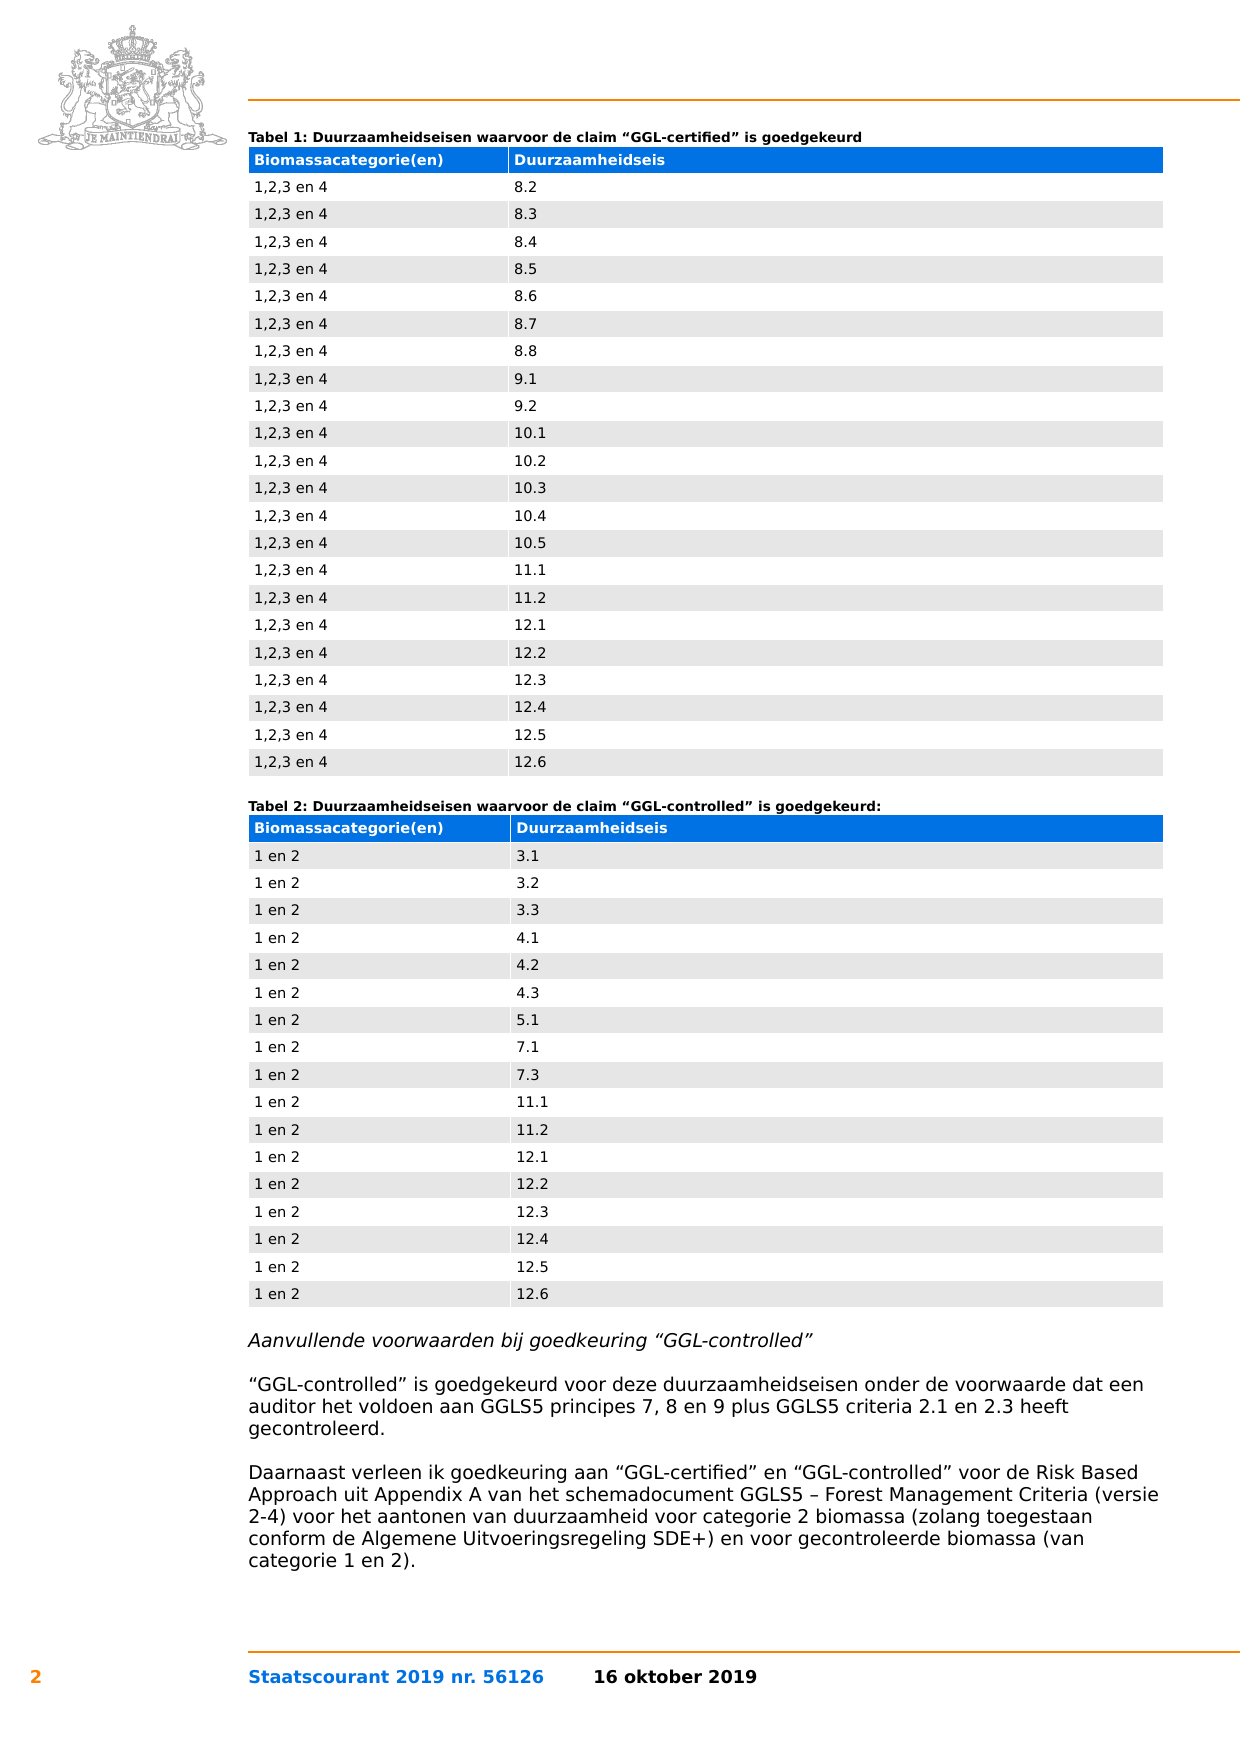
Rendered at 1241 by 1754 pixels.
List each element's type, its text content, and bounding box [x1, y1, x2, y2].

table_cell 12.6 [509, 749, 1163, 776]
table_cell 11.1 [509, 558, 1163, 584]
table_cell 11.2 [511, 1117, 1163, 1143]
table_cell 1,2,3 en 4 [249, 558, 508, 584]
table_cell 11.2 [509, 585, 1163, 611]
table_cell 1,2,3 en 4 [249, 284, 508, 310]
table_cell 12.3 [511, 1199, 1163, 1225]
table_cell 8.5 [509, 256, 1163, 283]
table_cell 8.6 [509, 284, 1163, 310]
table_cell 4.1 [511, 925, 1163, 951]
table_cell 1,2,3 en 4 [249, 366, 508, 392]
text “GGL-controlled” is goedgekeurd voor deze duurzaamheidseisen onder de voorwaarde dat een auditor het voldoen aan GGLS5 principes 7, 8 en 9 plus GGLS5 criteria 2.1 en 2.3 heeft gecontroleerd. [248, 1374, 1163, 1440]
table_cell 8.2 [509, 174, 1163, 200]
table_cell 11.1 [511, 1089, 1163, 1116]
table_cell 1 en 2 [249, 980, 510, 1006]
table_cell 3.3 [511, 898, 1163, 924]
table_cell 1 en 2 [249, 1199, 510, 1225]
table_cell 4.3 [511, 980, 1163, 1006]
table_cell 12.4 [509, 695, 1163, 721]
table_cell 12.5 [511, 1254, 1163, 1280]
table_cell 1,2,3 en 4 [249, 695, 508, 721]
table_cell 1,2,3 en 4 [249, 640, 508, 666]
table_cell 1,2,3 en 4 [249, 421, 508, 447]
table_cell 1 en 2 [249, 925, 510, 951]
table_cell Duurzaamheidseis [509, 147, 1163, 173]
table_cell 1,2,3 en 4 [249, 229, 508, 255]
table_cell 1,2,3 en 4 [249, 530, 508, 557]
table_cell 1,2,3 en 4 [249, 448, 508, 474]
table_cell Duurzaamheidseis [511, 815, 1163, 842]
table_header Tabel 1: Duurzaamheidseisen waarvoor de claim “GGL-certified” is goedgekeurd [248, 130, 1163, 146]
table_cell 1 en 2 [249, 1007, 510, 1033]
table_cell 7.1 [511, 1035, 1163, 1061]
table_cell 1,2,3 en 4 [249, 613, 508, 639]
table_cell Biomassacategorie(en) [249, 815, 510, 842]
table_cell 10.2 [509, 448, 1163, 474]
table_cell 12.6 [511, 1281, 1163, 1307]
table_cell 9.1 [509, 366, 1163, 392]
table_cell 4.2 [511, 953, 1163, 979]
table_cell 1 en 2 [249, 953, 510, 979]
picture [38, 25, 227, 150]
table_cell 12.4 [511, 1226, 1163, 1253]
table_cell 1,2,3 en 4 [249, 475, 508, 502]
table_cell 12.1 [511, 1144, 1163, 1171]
table_cell 1 en 2 [249, 1254, 510, 1280]
text Daarnaast verleen ik goedkeuring aan “GGL-certified” en “GGL-controlled” voor de Risk Based Approach uit Appendix A van het schemadocument GGLS5 – Forest Management Criteria (versie 2-4) voor het aantonen van duurzaamheid voor categorie 2 biomassa (zolang toegestaan conform de Algemene Uitvoeringsregeling SDE+) en voor gecontroleerde biomassa (van categorie 1 en 2). [248, 1462, 1163, 1572]
table_cell 1,2,3 en 4 [249, 311, 508, 337]
table_cell 9.2 [509, 393, 1163, 419]
table_cell 1 en 2 [249, 1144, 510, 1171]
table_cell 10.1 [509, 421, 1163, 447]
table_cell 1,2,3 en 4 [249, 256, 508, 283]
table_cell 1,2,3 en 4 [249, 722, 508, 748]
table_cell 8.7 [509, 311, 1163, 337]
table_cell Biomassacategorie(en) [249, 147, 508, 173]
table_cell 1 en 2 [249, 898, 510, 924]
table_cell 1 en 2 [249, 1172, 510, 1198]
table_cell 3.2 [511, 870, 1163, 897]
table_cell 10.3 [509, 475, 1163, 502]
table_cell 8.4 [509, 229, 1163, 255]
table_cell 1 en 2 [249, 1035, 510, 1061]
table_cell 1,2,3 en 4 [249, 749, 508, 776]
table_cell 1 en 2 [249, 870, 510, 897]
table_cell 10.5 [509, 530, 1163, 557]
table_cell 12.3 [509, 667, 1163, 693]
table_cell 1 en 2 [249, 843, 510, 869]
table_header Tabel 2: Duurzaamheidseisen waarvoor de claim “GGL-controlled” is goedgekeurd: [248, 799, 1163, 814]
table_cell 1 en 2 [249, 1226, 510, 1253]
table_cell 1,2,3 en 4 [249, 339, 508, 365]
table_cell 1 en 2 [249, 1062, 510, 1088]
table_cell 12.5 [509, 722, 1163, 748]
table_cell 3.1 [511, 843, 1163, 869]
table_cell 12.2 [509, 640, 1163, 666]
table_cell 1,2,3 en 4 [249, 503, 508, 529]
table_cell 5.1 [511, 1007, 1163, 1033]
table_cell 1 en 2 [249, 1281, 510, 1307]
table_cell 10.4 [509, 503, 1163, 529]
table_cell 8.3 [509, 201, 1163, 228]
table_cell 1,2,3 en 4 [249, 201, 508, 228]
subtitle Aanvullende voorwaarden bij goedkeuring “GGL-controlled” [248, 1330, 1163, 1352]
table_cell 1,2,3 en 4 [249, 393, 508, 419]
table_cell 1,2,3 en 4 [249, 585, 508, 611]
table_cell 1 en 2 [249, 1117, 510, 1143]
table_cell 12.2 [511, 1172, 1163, 1198]
table_cell 8.8 [509, 339, 1163, 365]
table_cell 1,2,3 en 4 [249, 174, 508, 200]
table_cell 7.3 [511, 1062, 1163, 1088]
table_cell 1,2,3 en 4 [249, 667, 508, 693]
table_cell 1 en 2 [249, 1089, 510, 1116]
table_cell 12.1 [509, 613, 1163, 639]
